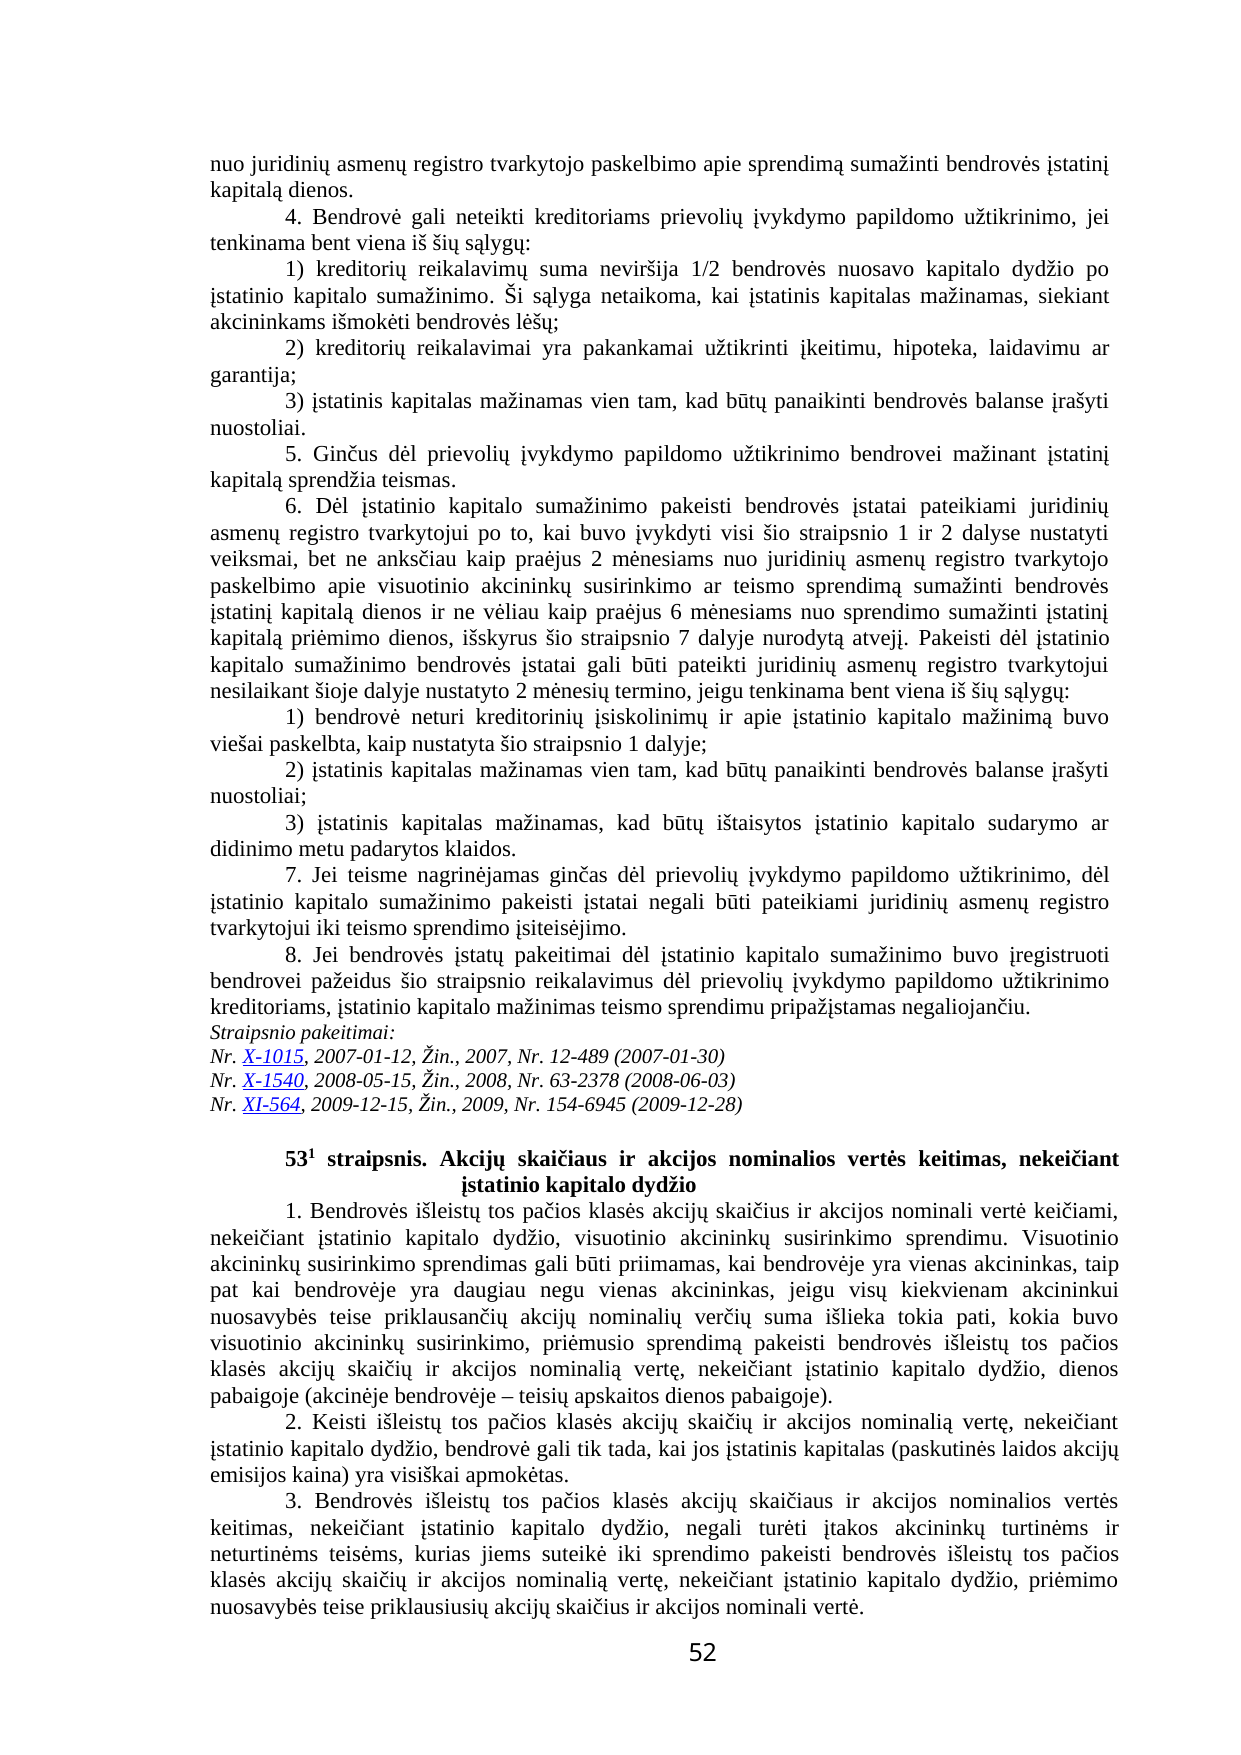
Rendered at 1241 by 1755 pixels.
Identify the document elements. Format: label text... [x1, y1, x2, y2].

text 1) kreditorių reikalavimų suma neviršija 1/2 bendrovės nuosavo kapitalo dydžio po įstatinio kapitalo sumažinimo. Ši sąlyga netaikoma, kai įstatinis kapitalas mažinamas, siekiant akcininkams išmokėti bendrovės lėšų; [210, 255, 1111, 334]
text 1. Bendrovės išleistų tos pačios klasės akcijų skaičius ir akcijos nominali vertė keičiami, nekeičiant įstatinio kapitalo dydžio, visuotinio akcininkų susirinkimo sprendimu. Visuotinio akcininkų susirinkimo sprendimas gali būti priimamas, kai bendrovėje yra vienas akcininkas, taip pat kai bendrovėje yra daugiau negu vienas akcininkas, jeigu visų kiekvienam akcininkui nuosavybės teise priklausančių akcijų nominalių verčių suma išlieka tokia pati, kokia buvo visuotinio akcininkų susirinkimo, priėmusio sprendimą pakeisti bendrovės išleistų tos pačios klasės akcijų skaičių ir akcijos nominalią vertę, nekeičiant įstatinio kapitalo dydžio, dienos pabaigoje (akcinėje bendrovėje – teisių apskaitos dienos pabaigoje). [210, 1197, 1120, 1408]
text Nr. X-1015, 2007-01-12, Žin., 2007, Nr. 12-489 (2007-01-30) [210, 1044, 1111, 1068]
text Straipsnio pakeitimai: [210, 1020, 1111, 1044]
text 3) įstatinis kapitalas mažinamas, kad būtų ištaisytos įstatinio kapitalo sudarymo ar didinimo metu padarytos klaidos. [210, 809, 1111, 862]
text 2) įstatinis kapitalas mažinamas vien tam, kad būtų panaikinti bendrovės balanse įrašyti nuostoliai; [210, 756, 1110, 809]
text nuo juridinių asmenų registro tvarkytojo paskelbimo apie sprendimą sumažinti bendrovės įstatinį kapitalą dienos. [210, 150, 1111, 203]
text 1) bendrovė neturi kreditorinių įsiskolinimų ir apie įstatinio kapitalo mažinimą buvo viešai paskelbta, kaip nustatyta šio straipsnio 1 dalyje; [210, 703, 1110, 756]
text 2) kreditorių reikalavimai yra pakankamai užtikrinti įkeitimu, hipoteka, laidavimu ar garantija; [210, 334, 1111, 387]
text 7. Jei teisme nagrinėjamas ginčas dėl prievolių įvykdymo papildomo užtikrinimo, dėl įstatinio kapitalo sumažinimo pakeisti įstatai negali būti pateikiami juridinių asmenų registro tvarkytojui iki teismo sprendimo įsiteisėjimo. [210, 862, 1111, 941]
text Nr. X-1540, 2008-05-15, Žin., 2008, Nr. 63-2378 (2008-06-03) [210, 1068, 1111, 1092]
text 6. Dėl įstatinio kapitalo sumažinimo pakeisti bendrovės įstatai pateikiami juridinių asmenų registro tvarkytojui po to, kai buvo įvykdyti visi šio straipsnio 1 ir 2 dalyse nustatyti veiksmai, bet ne anksčiau kaip praėjus 2 mėnesiams nuo juridinių asmenų registro tvarkytojo paskelbimo apie visuotinio akcininkų susirinkimo ar teismo sprendimą sumažinti bendrovės įstatinį kapitalą dienos ir ne vėliau kaip praėjus 6 mėnesiams nuo sprendimo sumažinti įstatinį kapitalą priėmimo dienos, išskyrus šio straipsnio 7 dalyje nurodytą atvejį. Pakeisti dėl įstatinio kapitalo sumažinimo bendrovės įstatai gali būti pateikti juridinių asmenų registro tvarkytojui nesilaikant šioje dalyje nustatyto 2 mėnesių termino, jeigu tenkinama bent viena iš šių sąlygų: [210, 493, 1110, 703]
text 3. Bendrovės išleistų tos pačios klasės akcijų skaičiaus ir akcijos nominalios vertės keitimas, nekeičiant įstatinio kapitalo dydžio, negali turėti įtakos akcininkų turtinėms ir neturtinėms teisėms, kurias jiems suteikė iki sprendimo pakeisti bendrovės išleistų tos pačios klasės akcijų skaičių ir akcijos nominalią vertę, nekeičiant įstatinio kapitalo dydžio, priėmimo nuosavybės teise priklausiusių akcijų skaičius ir akcijos nominali vertė. [210, 1487, 1120, 1619]
text 3) įstatinis kapitalas mažinamas vien tam, kad būtų panaikinti bendrovės balanse įrašyti nuostoliai. [210, 387, 1111, 440]
text Nr. XI-564, 2009-12-15, Žin., 2009, Nr. 154-6945 (2009-12-28) [210, 1092, 1120, 1116]
text 531 straipsnis. Akcijų skaičiaus ir akcijos nominalios vertės keitimas, nekeičiant įstatinio kapitalo dydžio [285, 1145, 1120, 1197]
text 5. Ginčus dėl prievolių įvykdymo papildomo užtikrinimo bendrovei mažinant įstatinį kapitalą sprendžia teismas. [210, 440, 1111, 493]
text 4. Bendrovė gali neteikti kreditoriams prievolių įvykdymo papildomo užtikrinimo, jei tenkinama bent viena iš šių sąlygų: [210, 203, 1111, 255]
text 8. Jei bendrovės įstatų pakeitimai dėl įstatinio kapitalo sumažinimo buvo įregistruoti bendrovei pažeidus šio straipsnio reikalavimus dėl prievolių įvykdymo papildomo užtikrinimo kreditoriams, įstatinio kapitalo mažinimas teismo sprendimu pripažįstamas negaliojančiu. [210, 941, 1111, 1020]
text 2. Keisti išleistų tos pačios klasės akcijų skaičių ir akcijos nominalią vertę, nekeičiant įstatinio kapitalo dydžio, bendrovė gali tik tada, kai jos įstatinis kapitalas (paskutinės laidos akcijų emisijos kaina) yra visiškai apmokėtas. [210, 1408, 1120, 1487]
